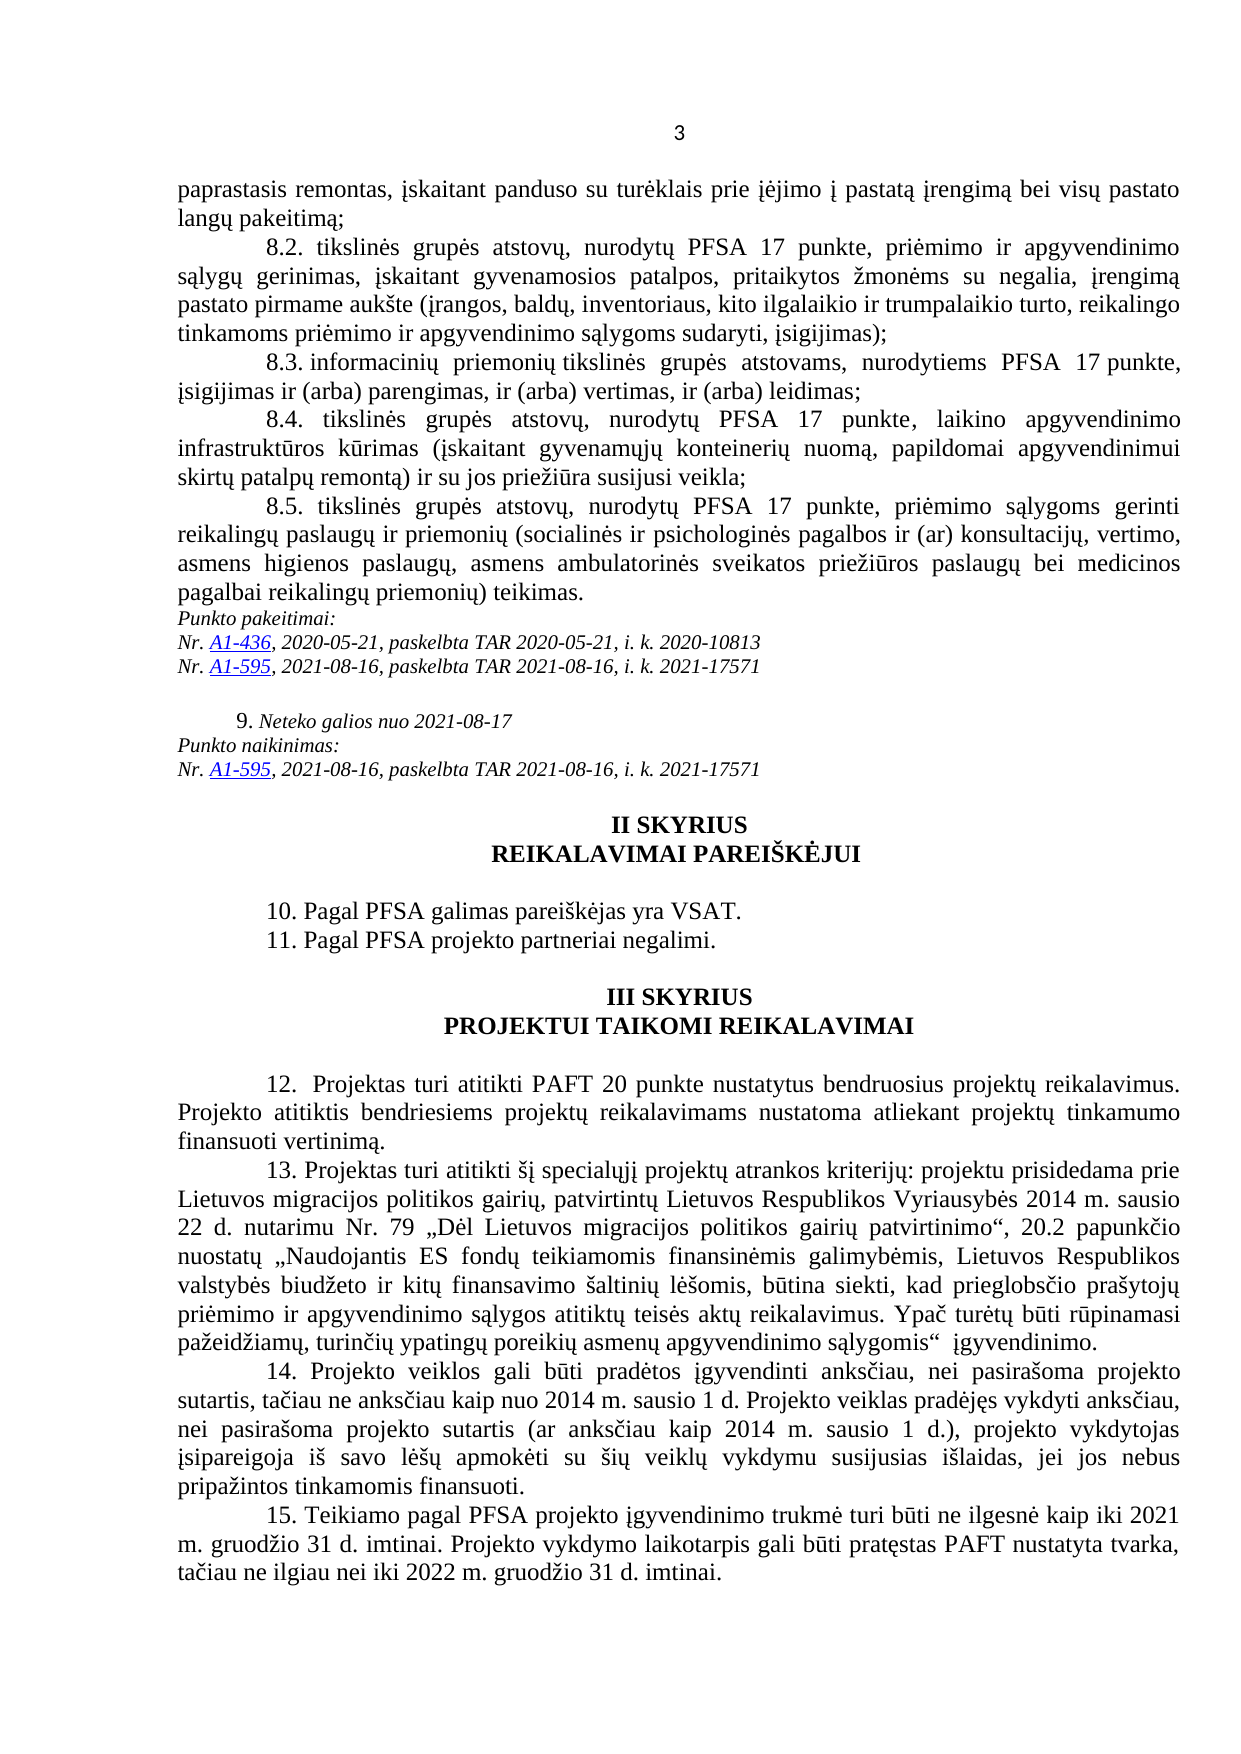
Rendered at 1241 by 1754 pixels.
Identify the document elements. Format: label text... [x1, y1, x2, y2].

text 8.2. tikslinės grupės atstovų, nurodytų PFSA 17 punkte, priėmimo ir apgyvendinimo sąlygų gerinimas, įskaitant gyvenamosios patalpos, pritaikytos žmonėms su negalia, įrengimą pastato pirmame aukšte (įrangos, baldų, inventoriaus, kito ilgalaikio ir trumpalaikio turto, reikalingo tinkamoms priėmimo ir apgyvendinimo sąlygoms sudaryti, įsigijimas); [177, 232, 1181, 347]
text 11. Pagal PFSA projekto partneriai negalimi. [177, 925, 1181, 954]
text 13. Projektas turi atitikti šį specialųjį projektų atrankos kriterijų: projektu prisidedama prie Lietuvos migracijos politikos gairių, patvirtintų Lietuvos Respublikos Vyriausybės 2014 m. sausio 22 d. nutarimu Nr. 79 „Dėl Lietuvos migracijos politikos gairių patvirtinimo“, 20.2 papunkčio nuostatų „Naudojantis ES fondų teikiamomis finansinėmis galimybėmis, Lietuvos Respublikos valstybės biudžeto ir kitų finansavimo šaltinių lėšomis, būtina siekti, kad prieglobsčio prašytojų priėmimo ir apgyvendinimo sąlygos atitiktų teisės aktų reikalavimus. Ypač turėtų būti rūpinamasi pažeidžiamų, turinčių ypatingų poreikių asmenų apgyvendinimo sąlygomis“ įgyvendinimo. [177, 1155, 1181, 1356]
text III SKYRIUS [177, 982, 1181, 1011]
text 8.5. tikslinės grupės atstovų, nurodytų PFSA 17 punkte, priėmimo sąlygoms gerinti reikalingų paslaugų ir priemonių (socialinės ir psichologinės pagalbos ir (ar) konsultacijų, vertimo, asmens higienos paslaugų, asmens ambulatorinės sveikatos priežiūros paslaugų bei medicinos pagalbai reikalingų priemonių) teikimas. [177, 491, 1181, 606]
text REIKALAVIMAI PAREIŠKĖJUI [177, 839, 1181, 867]
text 14. Projekto veiklos gali būti pradėtos įgyvendinti anksčiau, nei pasirašoma projekto sutartis, tačiau ne anksčiau kaip nuo 2014 m. sausio 1 d. Projekto veiklas pradėjęs vykdyti anksčiau, nei pasirašoma projekto sutartis (ar anksčiau kaip 2014 m. sausio 1 d.), projekto vykdytojas įsipareigoja iš savo lėšų apmokėti su šių veiklų vykdymu susijusias išlaidas, jei jos nebus pripažintos tinkamomis finansuoti. [177, 1356, 1181, 1500]
text 8.4. tikslinės grupės atstovų, nurodytų PFSA 17 punkte, laikino apgyvendinimo infrastruktūros kūrimas (įskaitant gyvenamųjų konteinerių nuomą, papildomai apgyvendinimui skirtų patalpų remontą) ir su jos priežiūra susijusi veikla; [177, 404, 1181, 491]
text II SKYRIUS [177, 810, 1181, 839]
text 15. Teikiamo pagal PFSA projekto įgyvendinimo trukmė turi būti ne ilgesnė kaip iki 2021 m. gruodžio 31 d. imtinai. Projekto vykdymo laikotarpis gali būti pratęstas PAFT nustatyta tvarka, tačiau ne ilgiau nei iki 2022 m. gruodžio 31 d. imtinai. [177, 1500, 1181, 1586]
text paprastasis remontas, įskaitant panduso su turėklais prie įėjimo į pastatą įrengimą bei visų pastato langų pakeitimą; [177, 174, 1181, 232]
text PROJEKTUI TAIKOMI REIKALAVIMAI [177, 1011, 1181, 1040]
text Punkto naikinimas: [177, 733, 1181, 757]
text 8.3. informacinių priemonių tikslinės grupės atstovams, nurodytiems PFSA 17 punkte, įsigijimas ir (arba) parengimas, ir (arba) vertimas, ir (arba) leidimas; [177, 347, 1181, 404]
text Punkto pakeitimai: [177, 606, 1181, 630]
text Nr. A1-595, 2021-08-16, paskelbta TAR 2021-08-16, i. k. 2021-17571 [177, 757, 1181, 781]
text Nr. A1-595, 2021-08-16, paskelbta TAR 2021-08-16, i. k. 2021-17571 [177, 654, 1181, 678]
text 9. Neteko galios nuo 2021-08-17 [177, 707, 1181, 733]
text 12. Projektas turi atitikti PAFT 20 punkte nustatytus bendruosius projektų reikalavimus. Projekto atitiktis bendriesiems projektų reikalavimams nustatoma atliekant projektų tinkamumo finansuoti vertinimą. [177, 1069, 1181, 1155]
text Nr. A1-436, 2020-05-21, paskelbta TAR 2020-05-21, i. k. 2020-10813 [177, 630, 1181, 654]
text 10. Pagal PFSA galimas pareiškėjas yra VSAT. [177, 896, 1181, 925]
